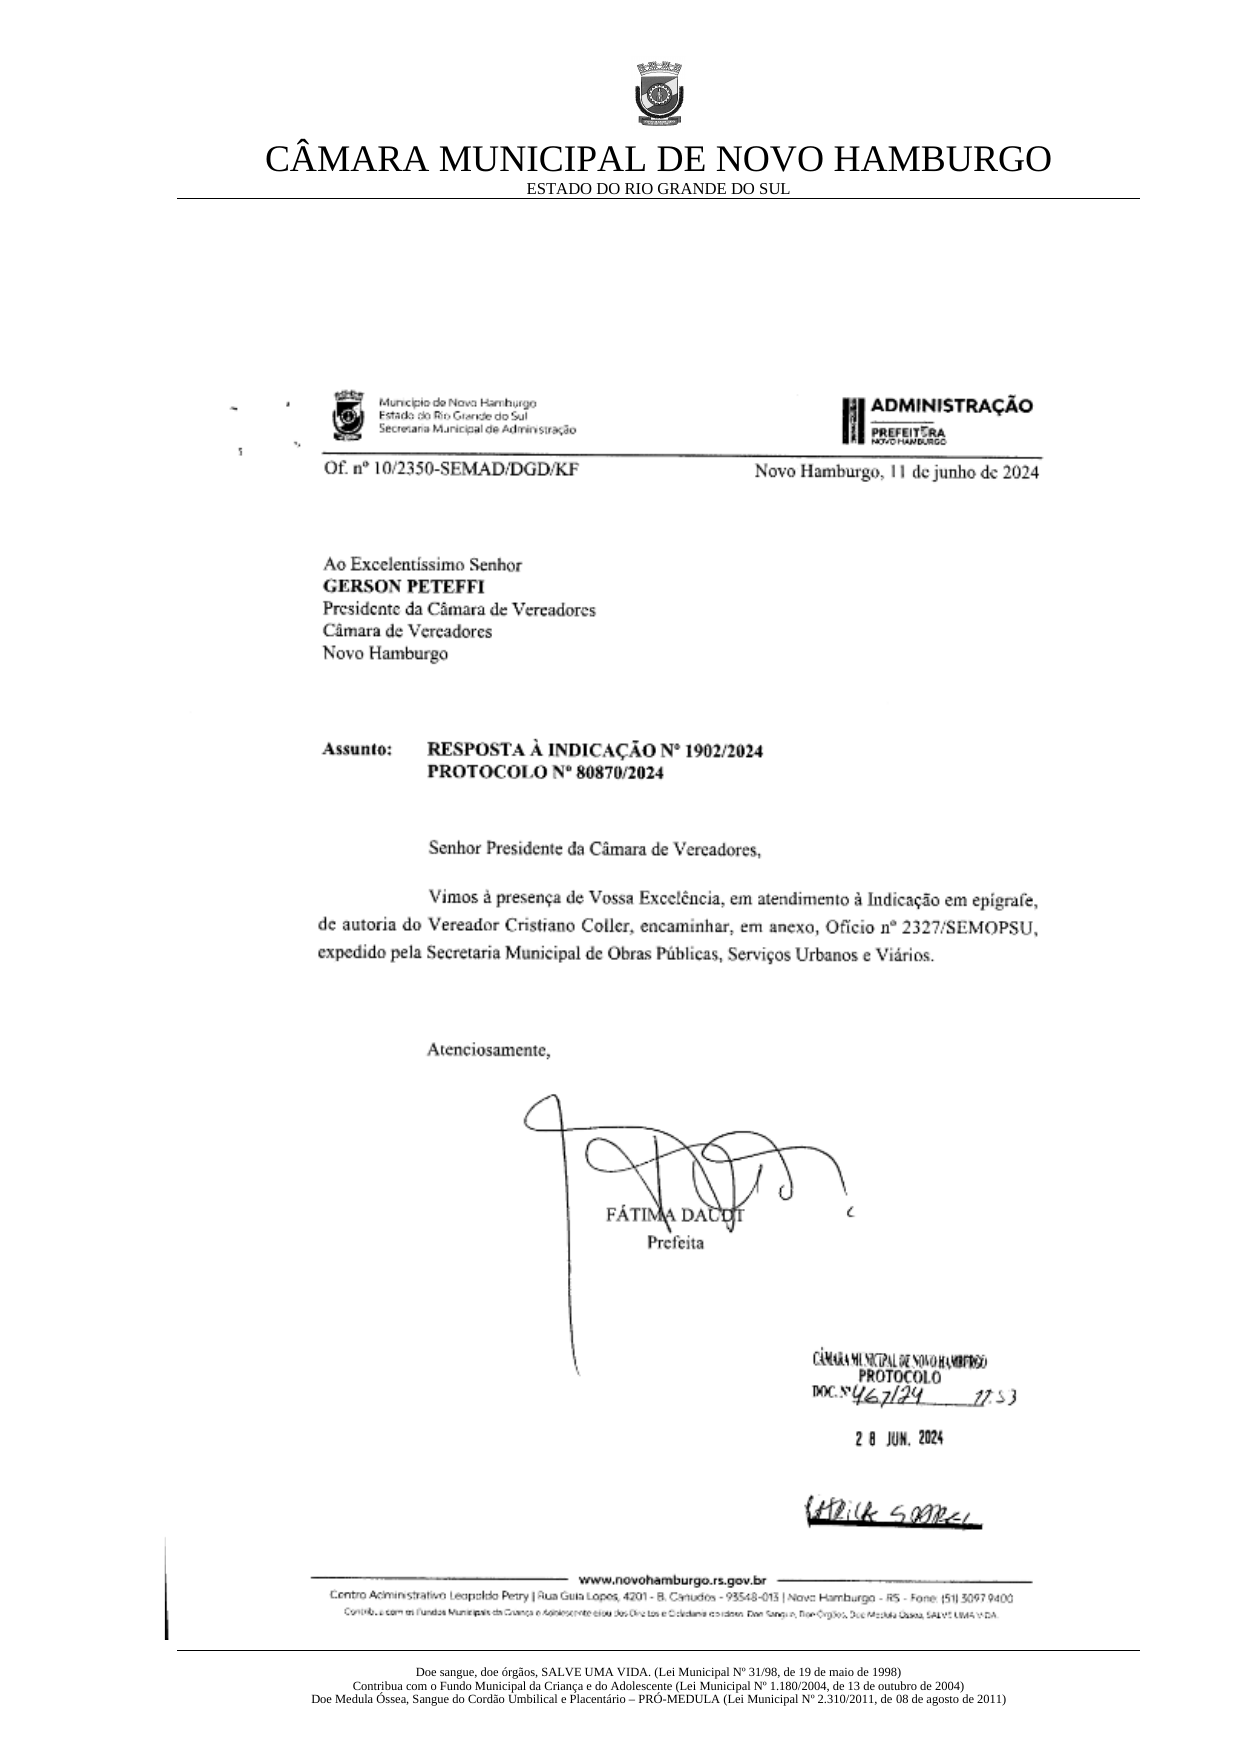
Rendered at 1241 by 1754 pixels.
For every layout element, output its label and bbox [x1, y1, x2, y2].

picture [164, 345, 1128, 1640]
